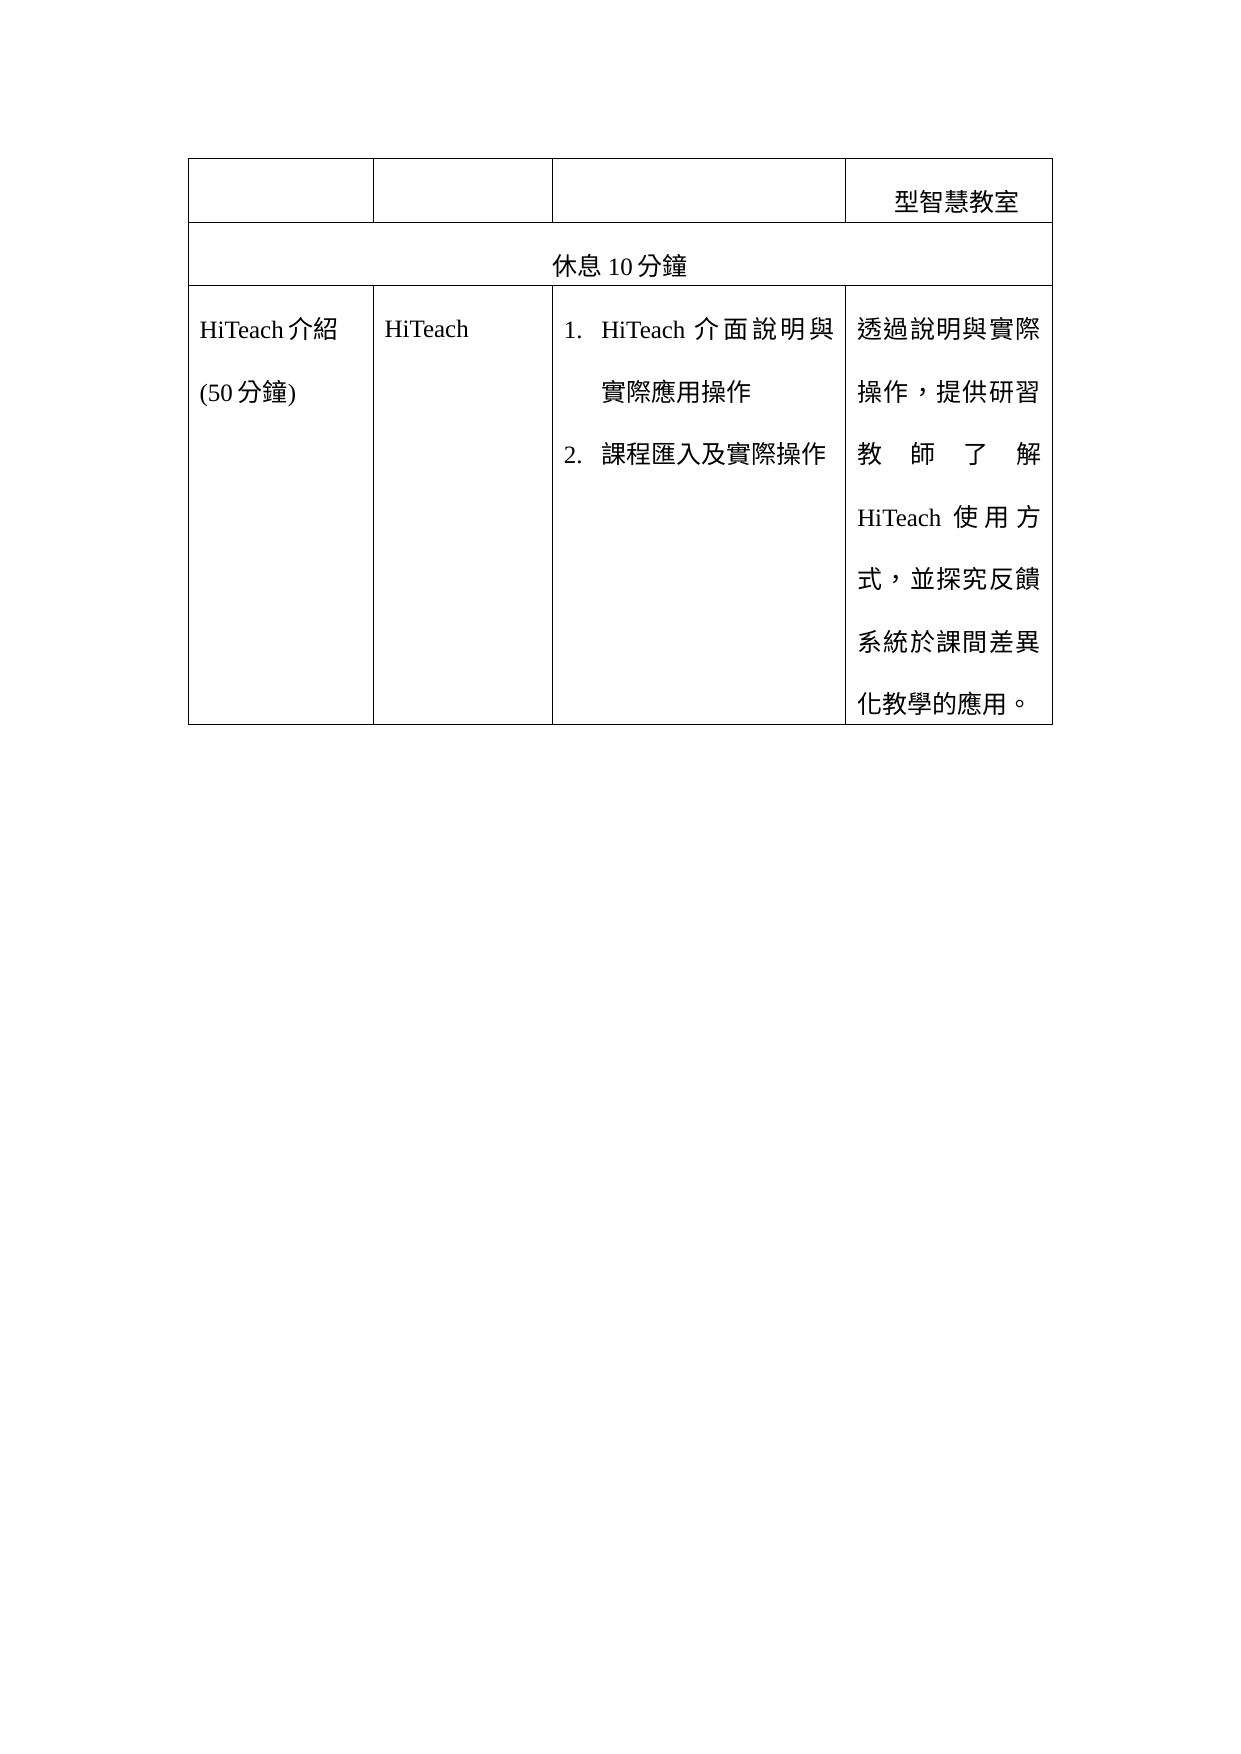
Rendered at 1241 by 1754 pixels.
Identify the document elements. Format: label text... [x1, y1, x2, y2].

table_cell HiTeach介面說明與實際應用操作 課程匯入及實際操作 [553, 286, 845, 724]
table_cell HiTeach介紹 (50分鐘) [189, 286, 373, 724]
table_cell [374, 159, 552, 222]
table_cell 型智慧教室 [846, 159, 1052, 222]
table_cell [189, 159, 373, 222]
table_cell 透過說明與實際操作，提供研習教師了解HiTeach使用方式，並探究反饋系統於課間差異化教學的應用。 [846, 286, 1052, 724]
table_cell [553, 159, 845, 222]
table_cell HiTeach [374, 286, 552, 724]
table_cell 休息10分鐘 [189, 223, 1052, 285]
